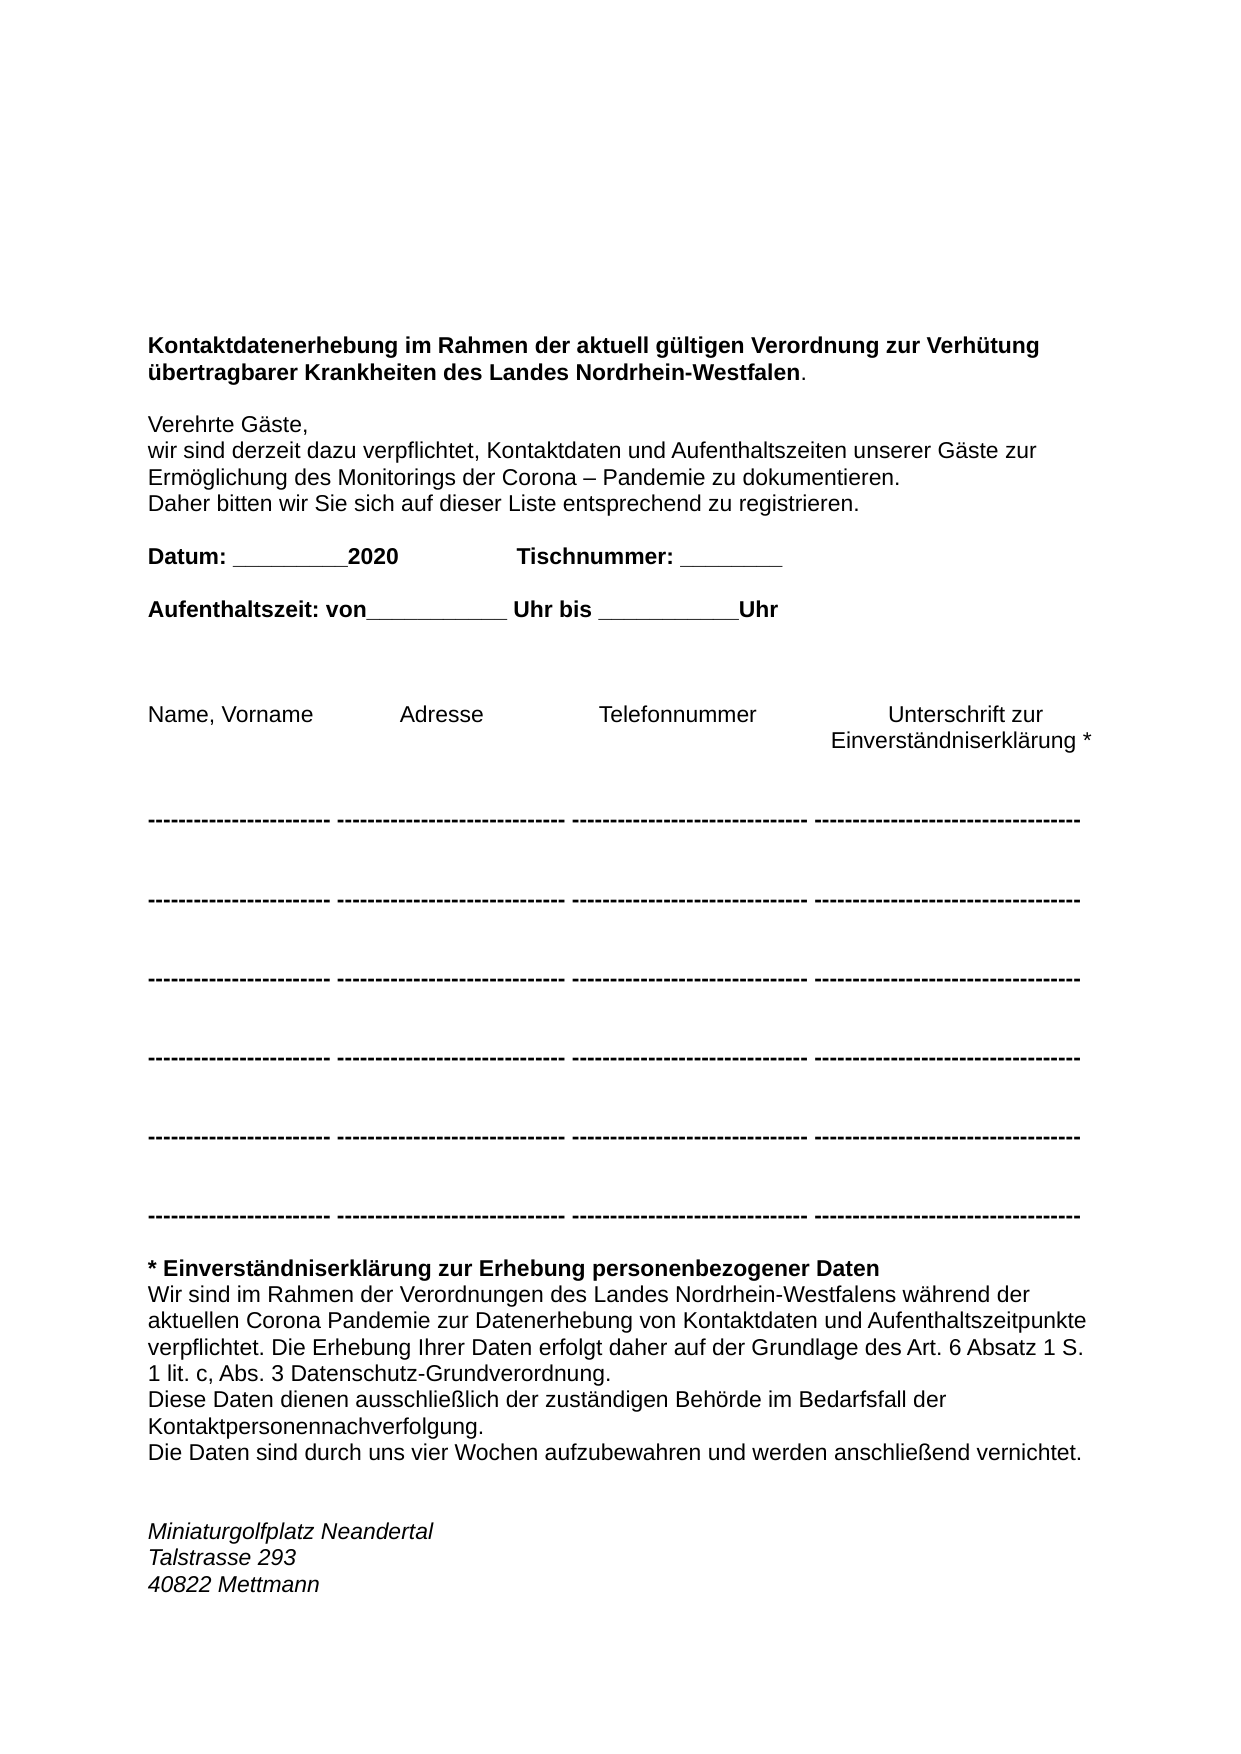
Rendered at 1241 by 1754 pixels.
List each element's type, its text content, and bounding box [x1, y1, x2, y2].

text ------------------------ ------------------------------ ------------------------------- ----------------------------------- [148, 806, 1093, 833]
text wir sind derzeit dazu verpflichtet, Kontaktdaten und Aufenthaltszeiten unserer Gäste zur Ermöglichung des Monitorings der Corona – Pandemie zu dokumentieren. [148, 437, 1093, 490]
text Diese Daten dienen ausschließlich der zuständigen Behörde im Bedarfsfall der Kontaktpersonennachverfolgung. [148, 1386, 1093, 1439]
text Miniaturgolfplatz Neandertal [148, 1518, 1093, 1544]
text * Einverständniserklärung zur Erhebung personenbezogener Daten [148, 1254, 1093, 1281]
text Verehrte Gäste, [148, 411, 1093, 437]
text Daher bitten wir Sie sich auf dieser Liste entsprechend zu registrieren. [148, 490, 1093, 517]
text Wir sind im Rahmen der Verordnungen des Landes Nordrhein-Westfalens während der aktuellen Corona Pandemie zur Datenerhebung von Kontaktdaten und Aufenthaltszeitpunkte verpflichtet. Die Erhebung Ihrer Daten erfolgt daher auf der Grundlage des Art. 6 Absatz 1 S. 1 lit. c, Abs. 3 Datenschutz-Grundverordnung. [148, 1281, 1093, 1386]
text Talstrasse 293 [148, 1544, 1093, 1571]
text ------------------------ ------------------------------ ------------------------------- ----------------------------------- [148, 1123, 1093, 1149]
text ------------------------ ------------------------------ ------------------------------- ----------------------------------- [148, 964, 1093, 991]
text Name, Vorname Adresse Telefonnummer Unterschrift zur [148, 701, 1093, 727]
text ------------------------ ------------------------------ ------------------------------- ----------------------------------- [148, 886, 1093, 912]
text Datum: _________2020 Tischnummer: ________ [148, 543, 1093, 569]
text ------------------------ ------------------------------ ------------------------------- ----------------------------------- [148, 1044, 1093, 1070]
text ------------------------ ------------------------------ ------------------------------- ----------------------------------- [148, 1202, 1093, 1228]
text Die Daten sind durch uns vier Wochen aufzubewahren und werden anschließend vernichtet. [148, 1439, 1093, 1465]
text 40822 Mettmann [148, 1571, 1093, 1597]
text Aufenthaltszeit: von___________ Uhr bis ___________Uhr [148, 596, 1093, 622]
text Einverständniserklärung * [738, 727, 1093, 754]
text Kontaktdatenerhebung im Rahmen der aktuell gültigen Verordnung zur Verhütung übertragbarer Krankheiten des Landes Nordrhein-Westfalen. [148, 332, 1093, 385]
